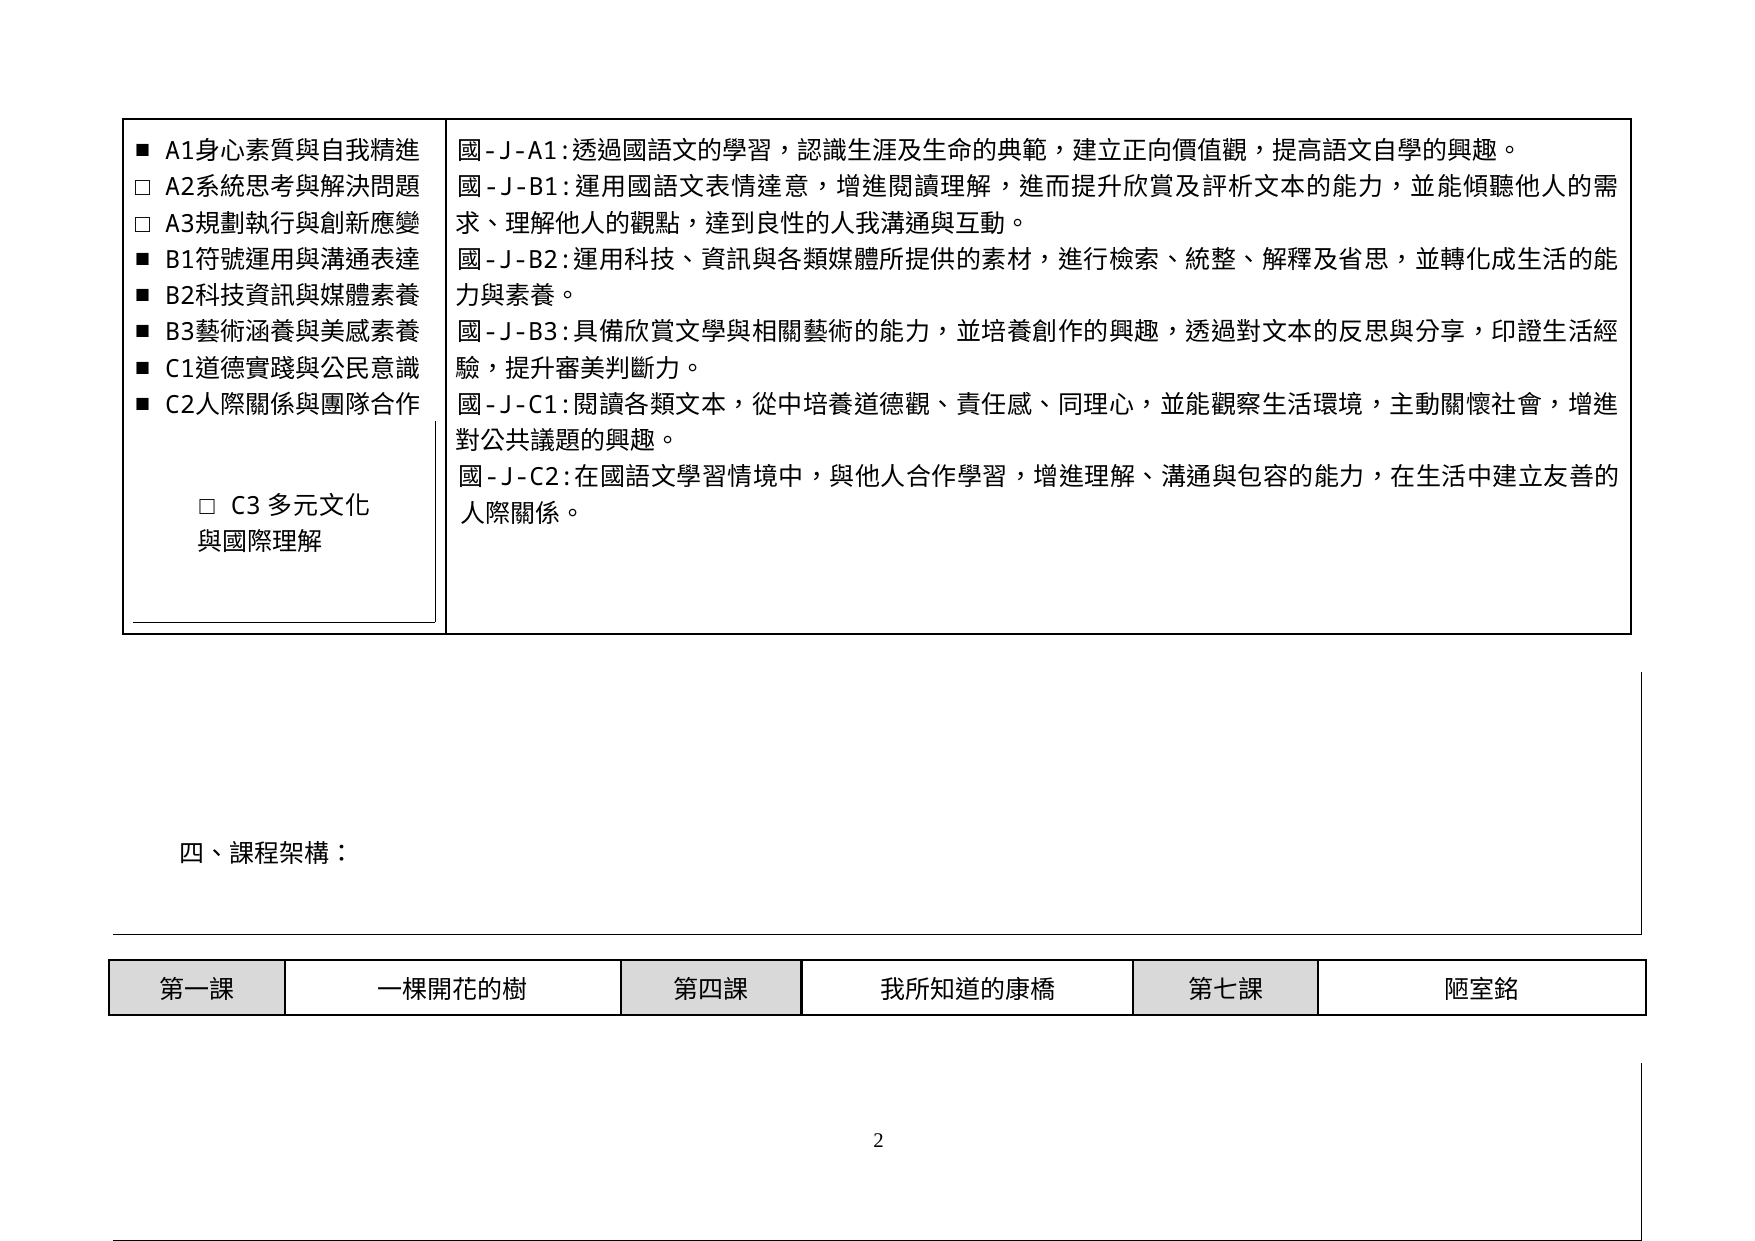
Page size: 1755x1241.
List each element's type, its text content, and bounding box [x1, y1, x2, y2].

table_header 第四課 [622, 961, 800, 1014]
table_header 第一課 [110, 961, 284, 1014]
table_header 我所知道的康橋 [803, 961, 1132, 1014]
table_cell 國-J-A1:透過國語文的學習，認識生涯及生命的典範，建立正向價值觀，提高語文自學的興趣。 國-J-B1:運用國語文表情達意，增進閱讀理解，進而提升欣賞及評析文本的能力，並能傾聽他人的需求、理解他人的觀點，達到良性的人我溝通與互動。 國-J-B2:運用科技、資訊與各類媒體所提供的素材，進行檢索、統整、解釋及省思，並轉化成生活的能力與素養。 國-J-B3:具備欣賞文學與相關藝術的能力，並培養創作的興趣，透過對文本的反思與分享，印證生活經驗，提升審美判斷力。 國-J-C1:閱讀各類文本，從中培養道德觀、責任感、同理心，並能觀察生活環境，主動關懷社會，增進對公共議題的興趣。 國-J-C2:在國語文學習情境中，與他人合作學習，增進理解、溝通與包容的能力，在生活中建立友善的人際關係。 [447, 120, 1630, 633]
table_header 第七課 [1134, 961, 1317, 1014]
table_header 一棵開花的樹 [286, 961, 620, 1014]
text 四、課程架構： [112, 769, 1642, 934]
table_cell ■ A1身心素質與自我精進 □ A2系統思考與解決問題 □ A3規劃執行與創新應變 ■ B1符號運用與溝通表達 ■ B2科技資訊與媒體素養 ■ B3藝術涵養與美感素養 ■ C1道德實踐與公民意識 ■ C2人際關係與團隊合作 □ C3多元文化與國際理解 [124, 120, 445, 633]
table_header 陋室銘 [1319, 961, 1645, 1014]
